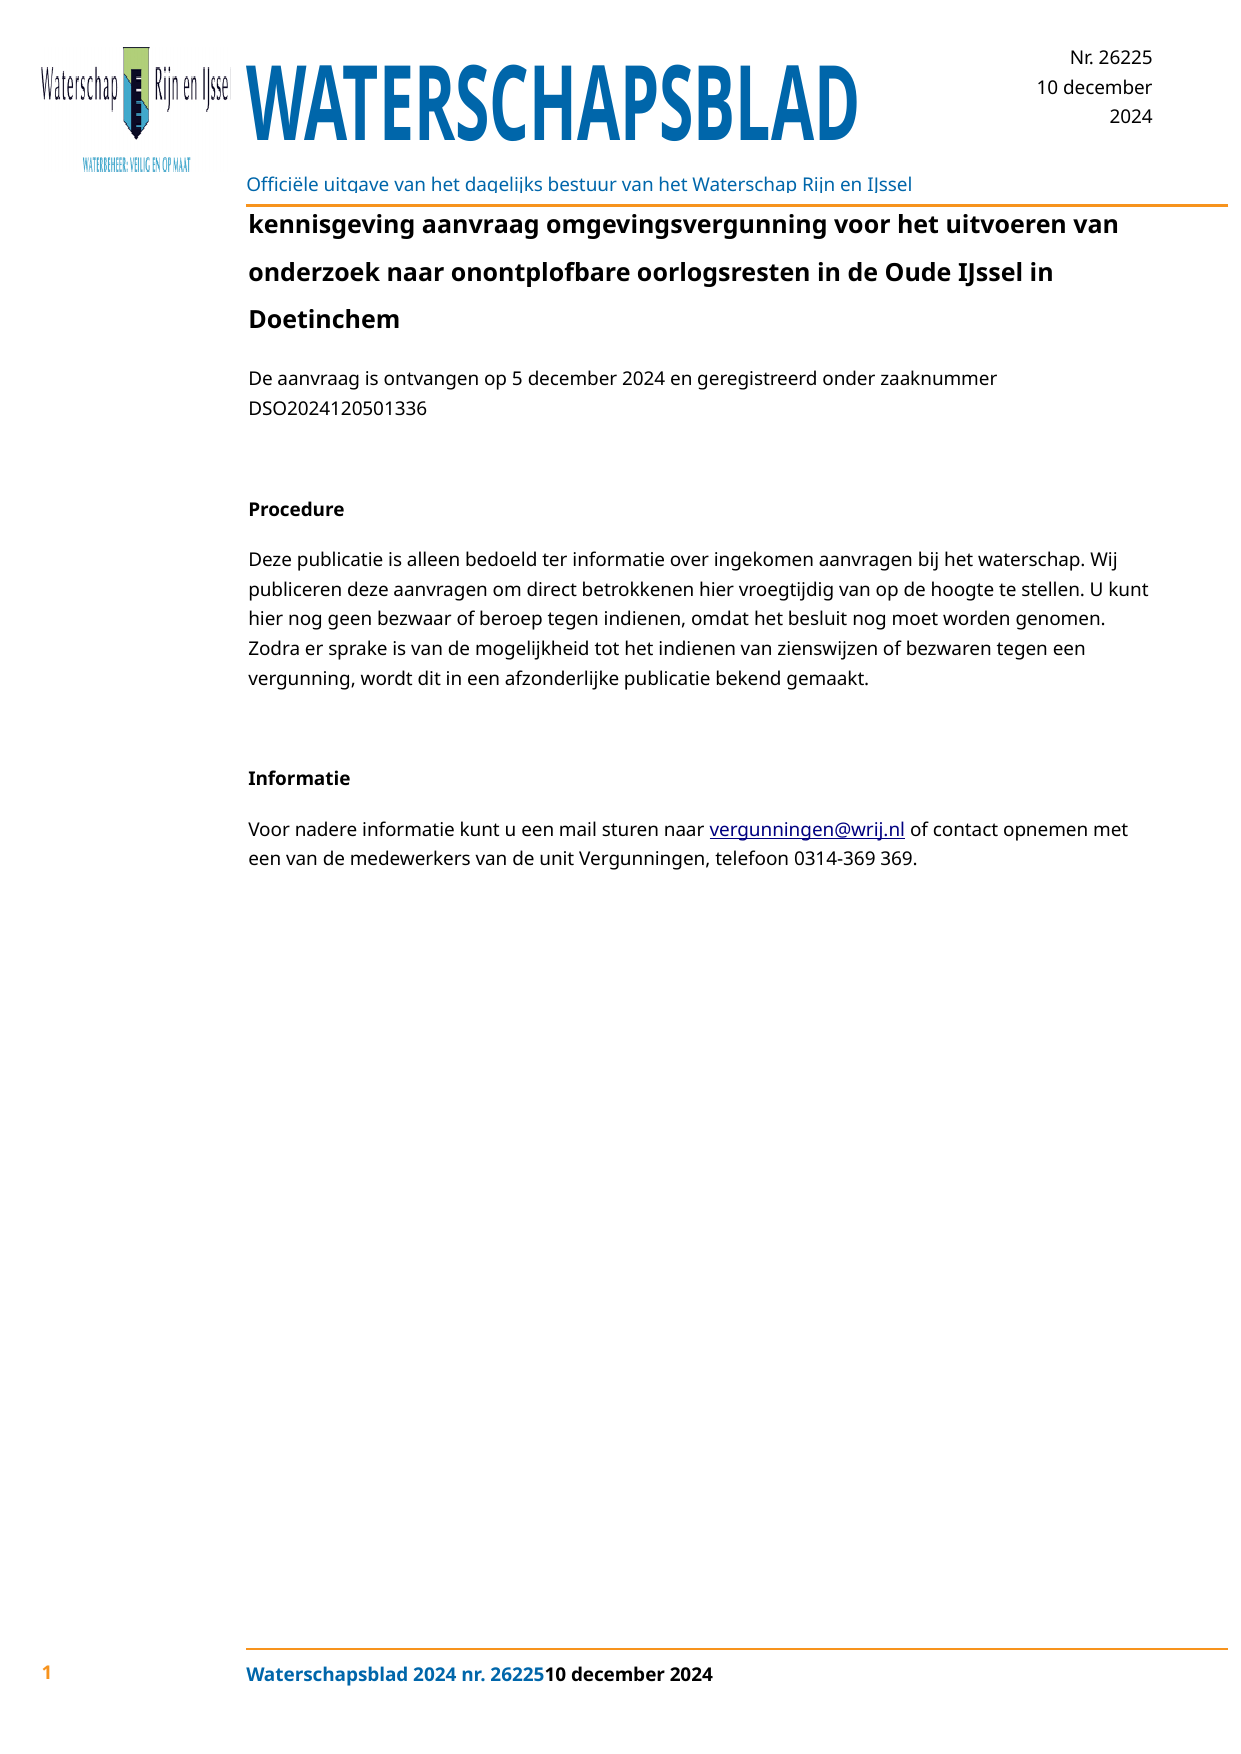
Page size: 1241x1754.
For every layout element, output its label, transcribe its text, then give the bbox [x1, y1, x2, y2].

picture [41, 47, 231, 172]
text Deze publicatie is alleen bedoeld ter informatie over ingekomen aanvragen bij het waterschap. Wij publiceren deze aanvragen om direct betrokkenen hier vroegtijdig van op de hoogte te stellen. U kunt hier nog geen bezwaar of beroep tegen indienen, omdat het besluit nog moet worden genomen. Zodra er sprake is van de mogelijkheid tot het indienen van zienswijzen of bezwaren tegen een vergunning, wordt dit in een afzonderlijke publicatie bekend gemaakt. [248, 546, 1152, 690]
text De aanvraag is ontvangen op 5 december 2024 en geregistreerd onder zaaknummer DSO2024120501336 [248, 366, 1152, 421]
text kennisgeving aanvraag omgevingsvergunning voor het uitvoeren van onderzoek naar onontplofbare oorlogsresten in de Oude IJssel in Doetinchem [248, 207, 1152, 336]
text Informatie [248, 766, 1152, 791]
text Voor nadere informatie kunt u een mail sturen naar vergunningen@wrij.nl of contact opnemen met een van de medewerkers van de unit Vergunningen, telefoon 0314-369 369. [248, 816, 1152, 871]
text Procedure [248, 496, 1152, 522]
